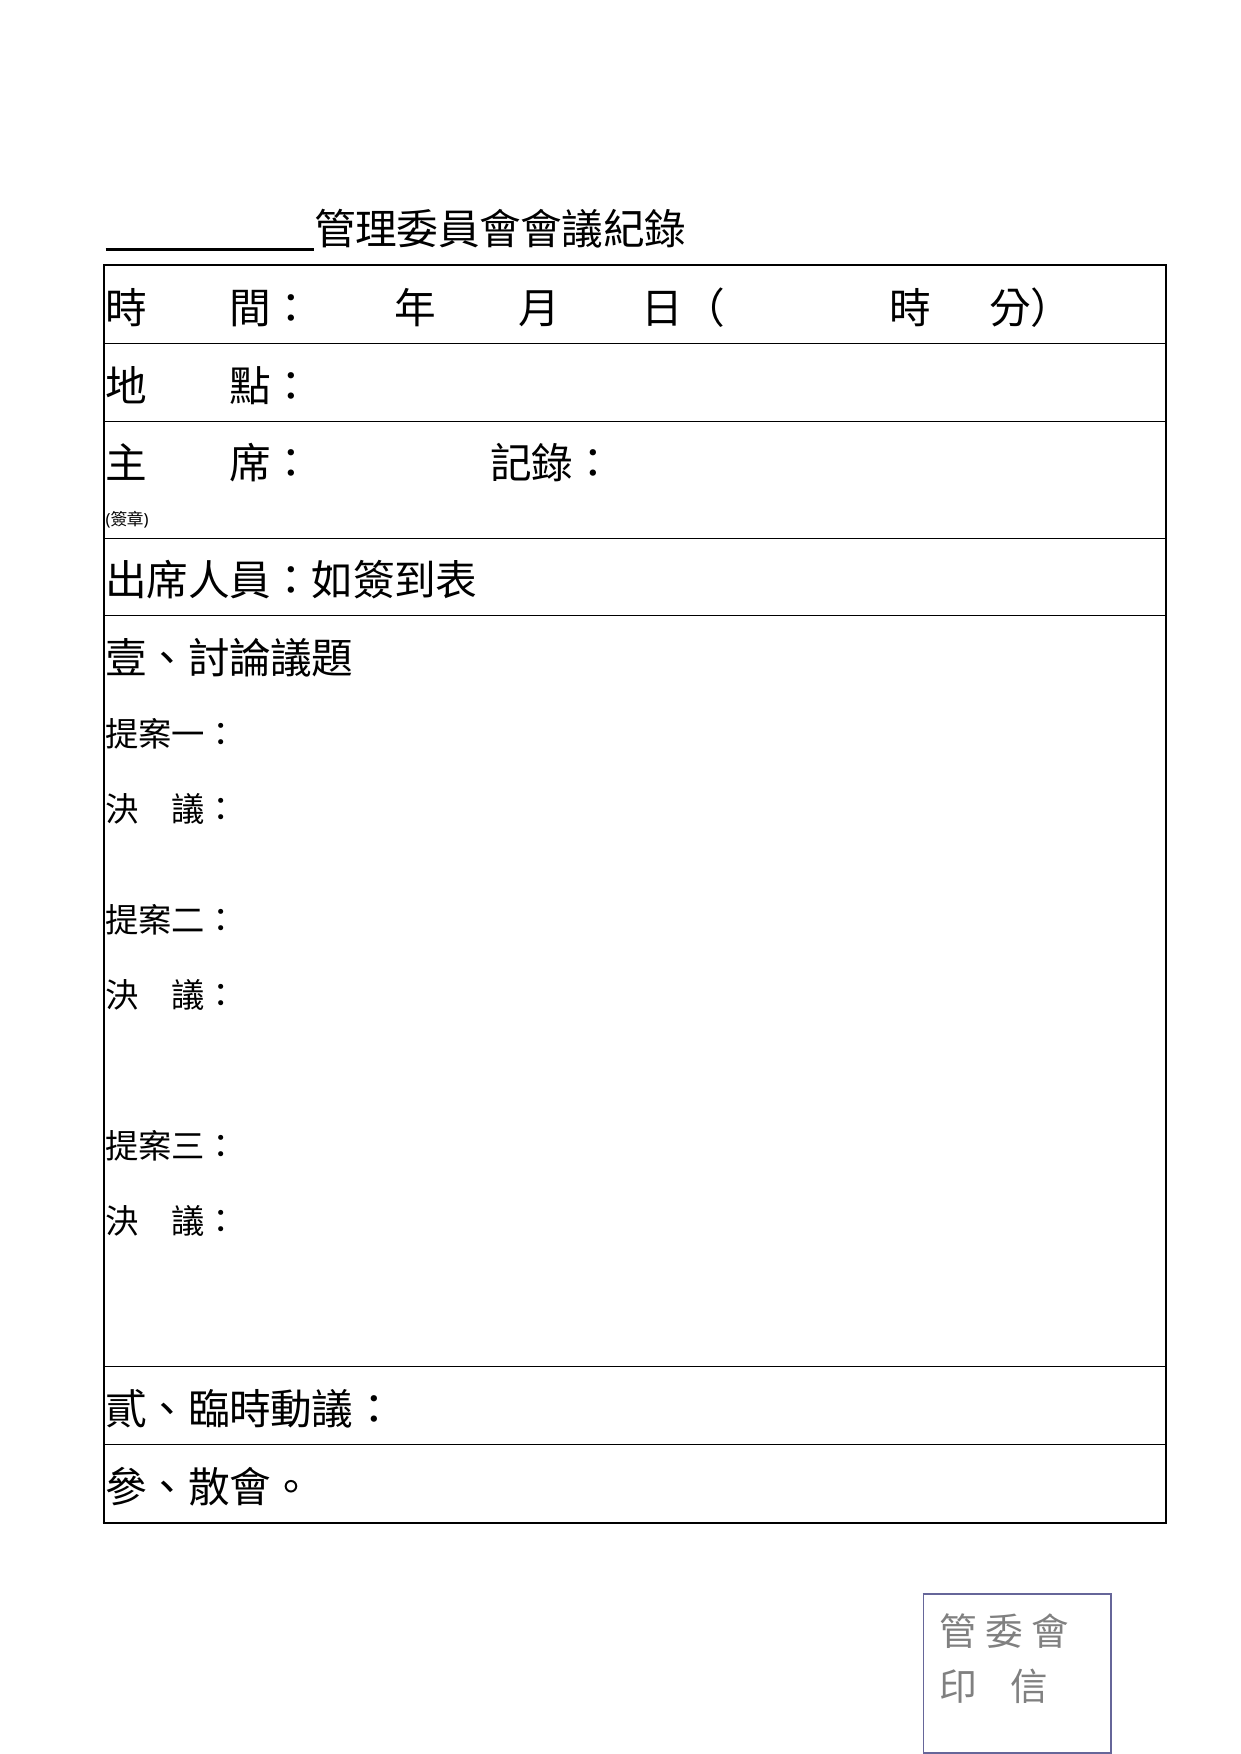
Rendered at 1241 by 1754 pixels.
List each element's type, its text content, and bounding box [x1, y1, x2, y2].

table_cell 提案三： 決 議： [105, 1105, 1165, 1366]
table_cell 主 席： 記錄： [105, 422, 1165, 498]
table_cell [958, 498, 1165, 537]
table_cell 地 點： [105, 344, 1165, 421]
table_header 管理委員會會議紀錄 [104, 80, 1166, 264]
text 管 委 會印 信 [939, 1602, 1096, 1711]
table_cell 貳、臨時動議： [105, 1367, 1165, 1444]
table_cell 提案二： 決 議： [105, 879, 1165, 1105]
table_cell 參、散會。 [105, 1445, 1165, 1522]
table_cell 出席人員：如簽到表 [105, 539, 1165, 615]
table_cell 時 間： 年 月 日（ 時 分） [105, 266, 1165, 343]
table_cell 提案一： 決 議： [105, 693, 1165, 879]
table_cell (簽章) [105, 498, 958, 537]
table_cell 壹、討論議題 [105, 616, 1165, 693]
